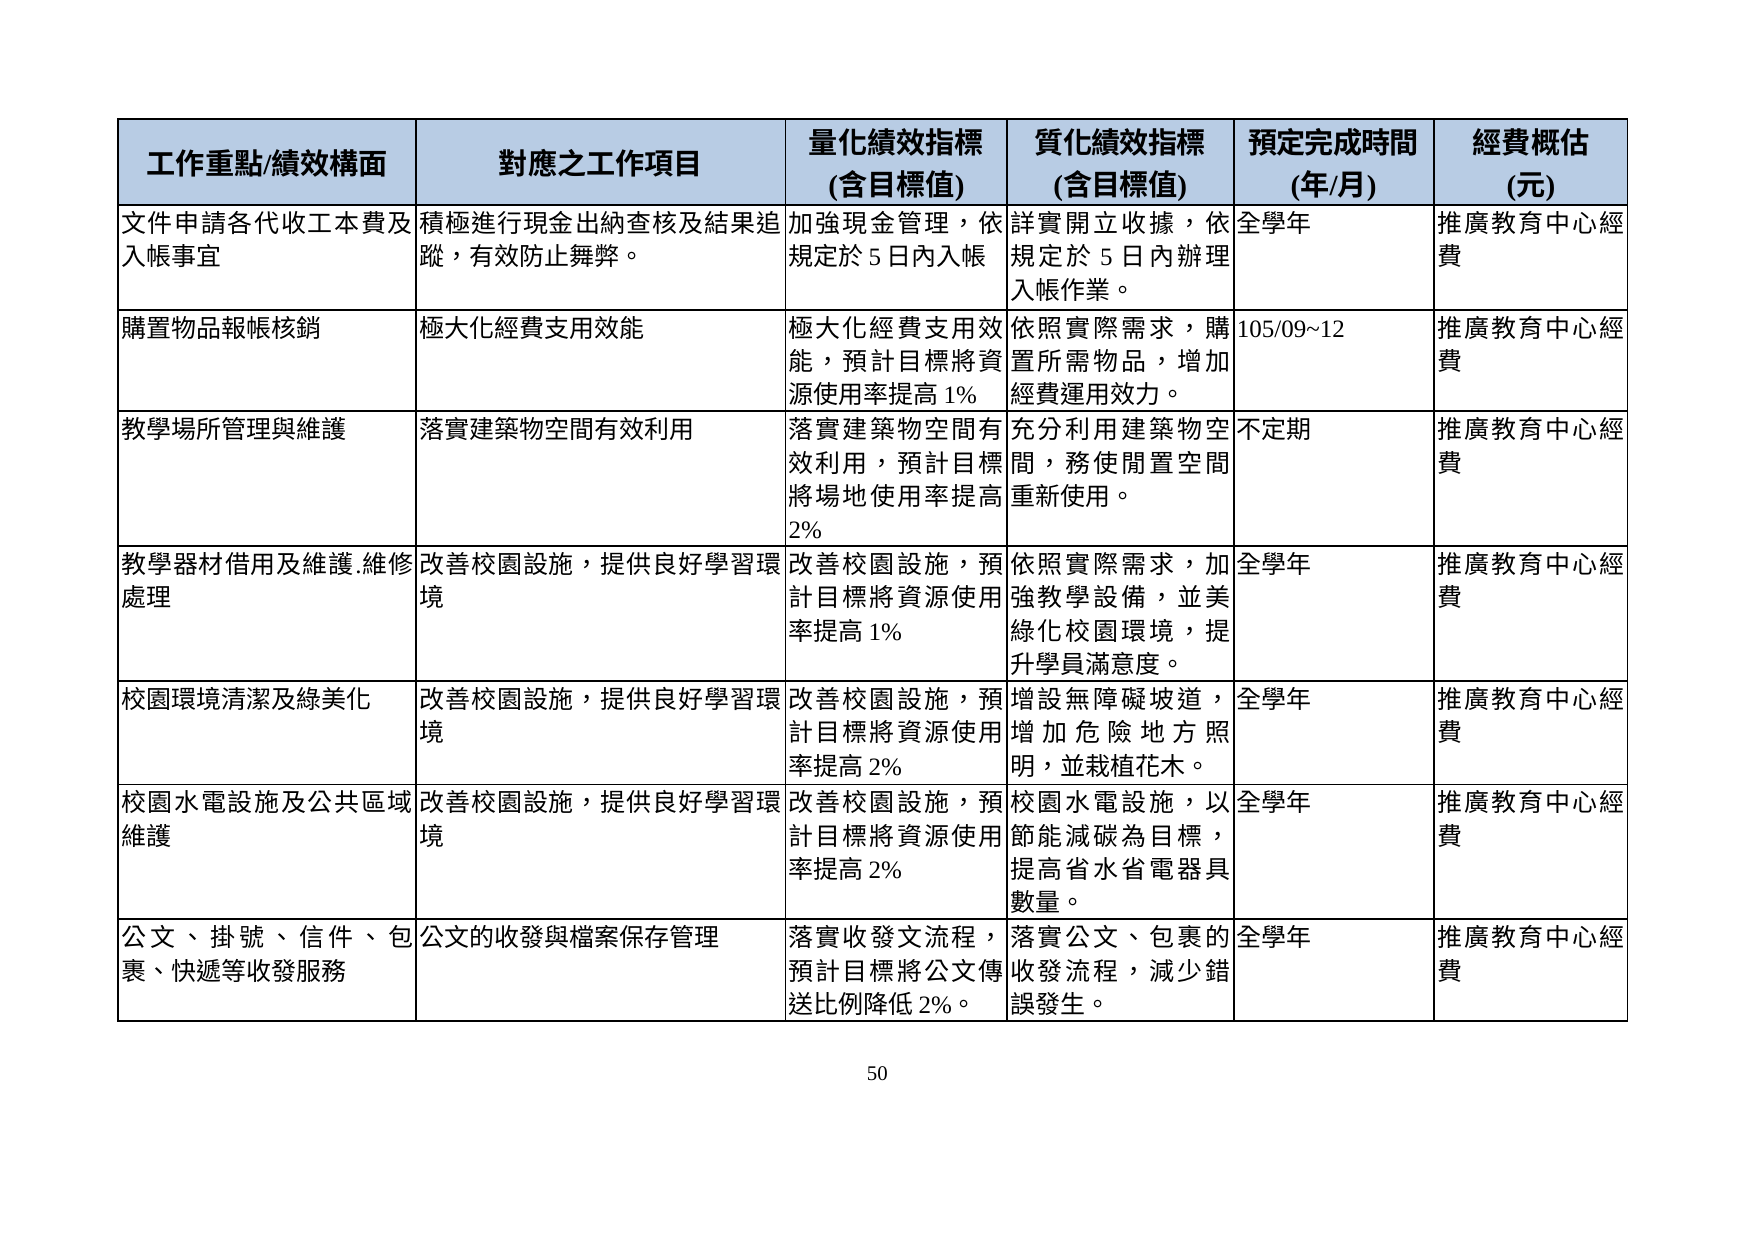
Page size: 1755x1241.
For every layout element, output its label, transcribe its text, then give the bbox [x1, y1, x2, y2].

table_cell 依照實際需求，加強教學設備，並美綠化校園環境，提升學員滿意度。 [1008, 547, 1233, 680]
table_cell 不定期 [1235, 412, 1433, 545]
table_cell 推廣教育中心經費 [1435, 206, 1627, 309]
table_cell 充分利用建築物空間，務使閒置空間重新使用。 [1008, 412, 1233, 545]
table_header 量化績效指標 (含目標值) [786, 120, 1006, 204]
table_cell 依照實際需求，購置所需物品，增加經費運用效力。 [1008, 311, 1233, 410]
table_cell 改善校園設施，預計目標將資源使用率提高2% [786, 785, 1006, 918]
table_cell 詳實開立收據，依規定於5日內辦理入帳作業。 [1008, 206, 1233, 309]
table_cell 落實公文、包裹的收發流程，減少錯誤發生。 [1008, 920, 1233, 1020]
table_cell 校園水電設施及公共區域維護 [119, 785, 415, 918]
table_header 預定完成時間 (年/月) [1235, 120, 1433, 204]
table_cell 推廣教育中心經費 [1435, 412, 1627, 545]
table_cell 推廣教育中心經費 [1435, 920, 1627, 1020]
table_cell 全學年 [1235, 785, 1433, 918]
table_header 質化績效指標 (含目標值) [1008, 120, 1233, 204]
table_cell 推廣教育中心經費 [1435, 311, 1627, 410]
table_cell 落實建築物空間有效利用 [417, 412, 785, 545]
table_cell 增設無障礙坡道，增加危險地方照明，並栽植花木。 [1008, 682, 1233, 783]
table_cell 極大化經費支用效能，預計目標將資源使用率提高1% [786, 311, 1006, 410]
table_cell 推廣教育中心經費 [1435, 682, 1627, 783]
table_header 對應之工作項目 [417, 120, 785, 204]
table_cell 105/09~12 [1235, 311, 1433, 410]
table_cell 全學年 [1235, 920, 1433, 1020]
table_cell 加強現金管理，依規定於5日內入帳 [786, 206, 1006, 309]
table_cell 落實收發文流程，預計目標將公文傳送比例降低2%。 [786, 920, 1006, 1020]
table_cell 文件申請各代收工本費及入帳事宜 [119, 206, 415, 309]
table_cell 落實建築物空間有效利用，預計目標將場地使用率提高2% [786, 412, 1006, 545]
table_cell 改善校園設施，預計目標將資源使用率提高2% [786, 682, 1006, 783]
table_cell 積極進行現金出納查核及結果追蹤，有效防止舞弊。 [417, 206, 785, 309]
table_cell 全學年 [1235, 682, 1433, 783]
table_cell 教學場所管理與維護 [119, 412, 415, 545]
table_cell 改善校園設施，提供良好學習環境 [417, 785, 785, 918]
table_cell 極大化經費支用效能 [417, 311, 785, 410]
table_cell 購置物品報帳核銷 [119, 311, 415, 410]
table_cell 公文、掛號、信件、包裹、快遞等收發服務 [119, 920, 415, 1020]
table_header 工作重點/績效構面 [119, 120, 415, 204]
table_cell 推廣教育中心經費 [1435, 785, 1627, 918]
table_cell 改善校園設施，預計目標將資源使用率提高1% [786, 547, 1006, 680]
table_cell 改善校園設施，提供良好學習環境 [417, 547, 785, 680]
table_cell 全學年 [1235, 206, 1433, 309]
table_cell 公文的收發與檔案保存管理 [417, 920, 785, 1020]
table_cell 推廣教育中心經費 [1435, 547, 1627, 680]
table_cell 校園水電設施，以節能減碳為目標，提高省水省電器具數量。 [1008, 785, 1233, 918]
table_cell 全學年 [1235, 547, 1433, 680]
table_cell 校園環境清潔及綠美化 [119, 682, 415, 783]
table_header 經費概估 (元) [1435, 120, 1627, 204]
table_cell 教學器材借用及維護.維修處理 [119, 547, 415, 680]
table_cell 改善校園設施，提供良好學習環境 [417, 682, 785, 783]
